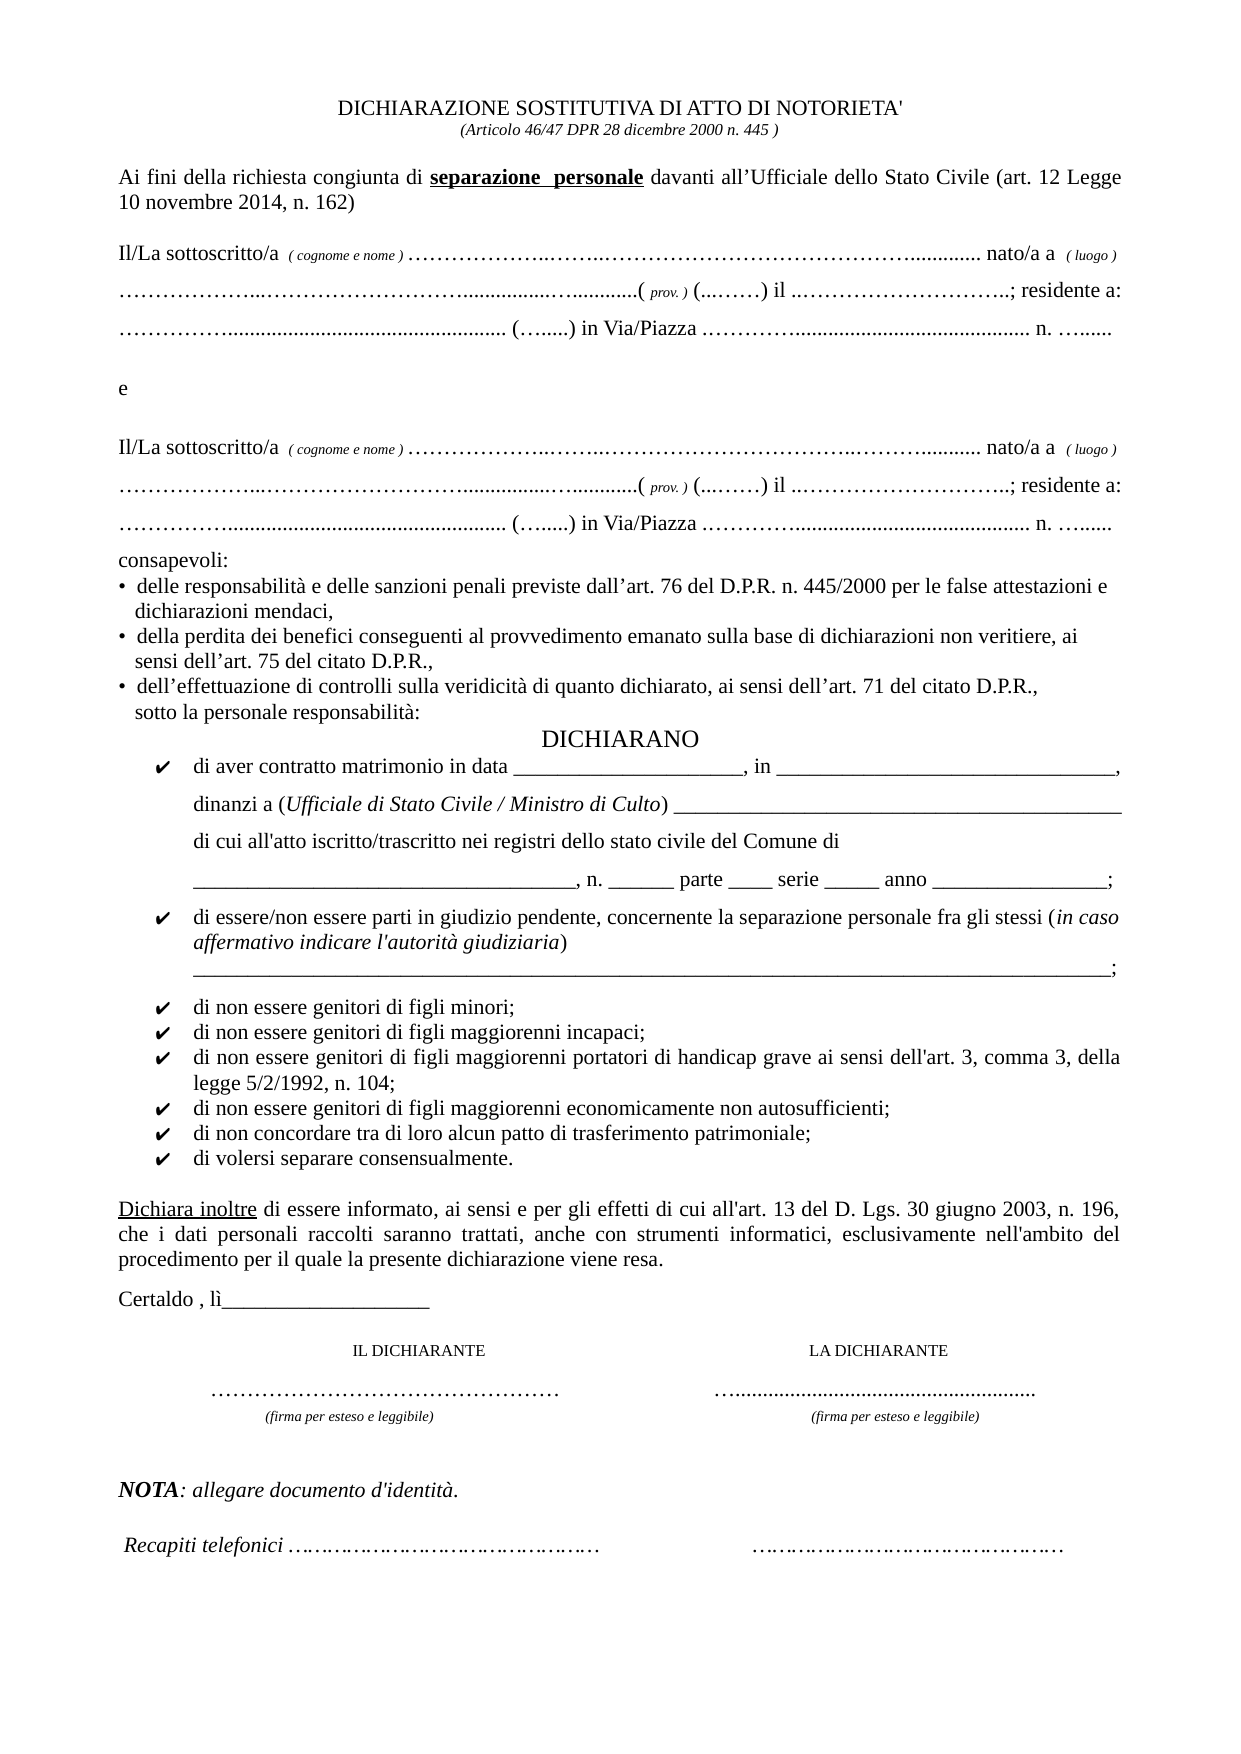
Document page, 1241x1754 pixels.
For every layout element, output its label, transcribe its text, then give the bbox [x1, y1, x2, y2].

text consapevoli: [118, 547, 1122, 573]
list di aver contratto matrimonio in data _____________________, in _______________________________, dinanzi a (Ufficiale di Stato Civile / Ministro di Culto) _________________________________________ di cui all'atto iscritto/trascritto nei registri dello stato civile del Comune di ___________________________________, n. ______ parte ____ serie _____ anno ________________; [156, 753, 1122, 891]
text • dell’effettuazione di controlli sulla veridicità di quanto dichiarato, ai sensi dell’art. 71 del citato D.P.R., [118, 673, 1122, 699]
text • delle responsabilità e delle sanzioni penali previste dall’art. 76 del D.P.R. n. 445/2000 per le false attestazioni e [118, 573, 1122, 598]
text sensi dell’art. 75 del citato D.P.R., [118, 648, 1122, 673]
text sotto la personale responsabilità: [118, 699, 1122, 724]
text dichiarazioni mendaci, [118, 598, 1122, 623]
text Ai fini della richiesta congiunta di separazione personale davanti all’Ufficiale dello Stato Civile (art. 12 Legge 10 novembre 2014, n. 162) [118, 164, 1122, 214]
text Recapiti telefonici ………………………………………… ………………………………………… [118, 1532, 1122, 1557]
text Dichiara inoltre di essere informato, ai sensi e per gli effetti di cui all'art. 13 del D. Lgs. 30 giugno 2003, n. 196, che i dati personali raccolti saranno trattati, anche con strumenti informatici, esclusivamente nell'ambito del procedimento per il quale la presente dichiarazione viene resa. [118, 1196, 1122, 1271]
text • della perdita dei benefici conseguenti al provvedimento emanato sulla base di dichiarazioni non veritiere, ai [118, 623, 1122, 648]
list di non essere genitori di figli minori; [156, 994, 1122, 1019]
list di essere/non essere parti in giudizio pendente, concernente la separazione personale fra gli stessi (in caso affermativo indicare l'autorità giudiziaria) ____________________________________________________________________________________; [156, 904, 1122, 979]
text DICHIARANO [118, 724, 1122, 753]
text Il/La sottoscritto/a ( cognome e nome ) ………………..……..……………………………..………........... nato/a a ( luogo ) ………………...………………………................…............( prov. ) (...……) il ..………………………..; residente a: ……………................................................... (….....) in Via/Piazza .…………........................................... n. …...... [118, 434, 1122, 535]
text ………………………………………… …....................................................... [118, 1376, 1122, 1401]
text Il/La sottoscritto/a ( cognome e nome ) ………………..……..……………………………………............. nato/a a ( luogo ) ………………...………………………................…............( prov. ) (...……) il ..………………………..; residente a: ……………................................................... (….....) in Via/Piazza .…………........................................... n. …...... [118, 240, 1122, 341]
text IL DICHIARANTE LA DICHIARANTE [118, 1336, 1122, 1361]
text Certaldo , lì___________________ [118, 1286, 1122, 1311]
list di volersi separare consensualmente. [156, 1145, 1122, 1170]
text DICHIARAZIONE SOSTITUTIVA DI ATTO DI NOTORIETA' [118, 94, 1122, 120]
list di non essere genitori di figli maggiorenni portatori di handicap grave ai sensi dell'art. 3, comma 3, della legge 5/2/1992, n. 104; [156, 1044, 1122, 1095]
list di non essere genitori di figli maggiorenni incapaci; [156, 1019, 1122, 1044]
text (firma per esteso e leggibile) (firma per esteso e leggibile) [118, 1401, 1122, 1426]
list di non concordare tra di loro alcun patto di trasferimento patrimoniale; [156, 1120, 1122, 1145]
list di non essere genitori di figli maggiorenni economicamente non autosufficienti; [156, 1095, 1122, 1120]
text e [118, 375, 1122, 400]
text NOTA: allegare documento d'identità. [118, 1476, 1122, 1503]
text (Articolo 46/47 DPR 28 dicembre 2000 n. 445 ) [118, 120, 1122, 139]
